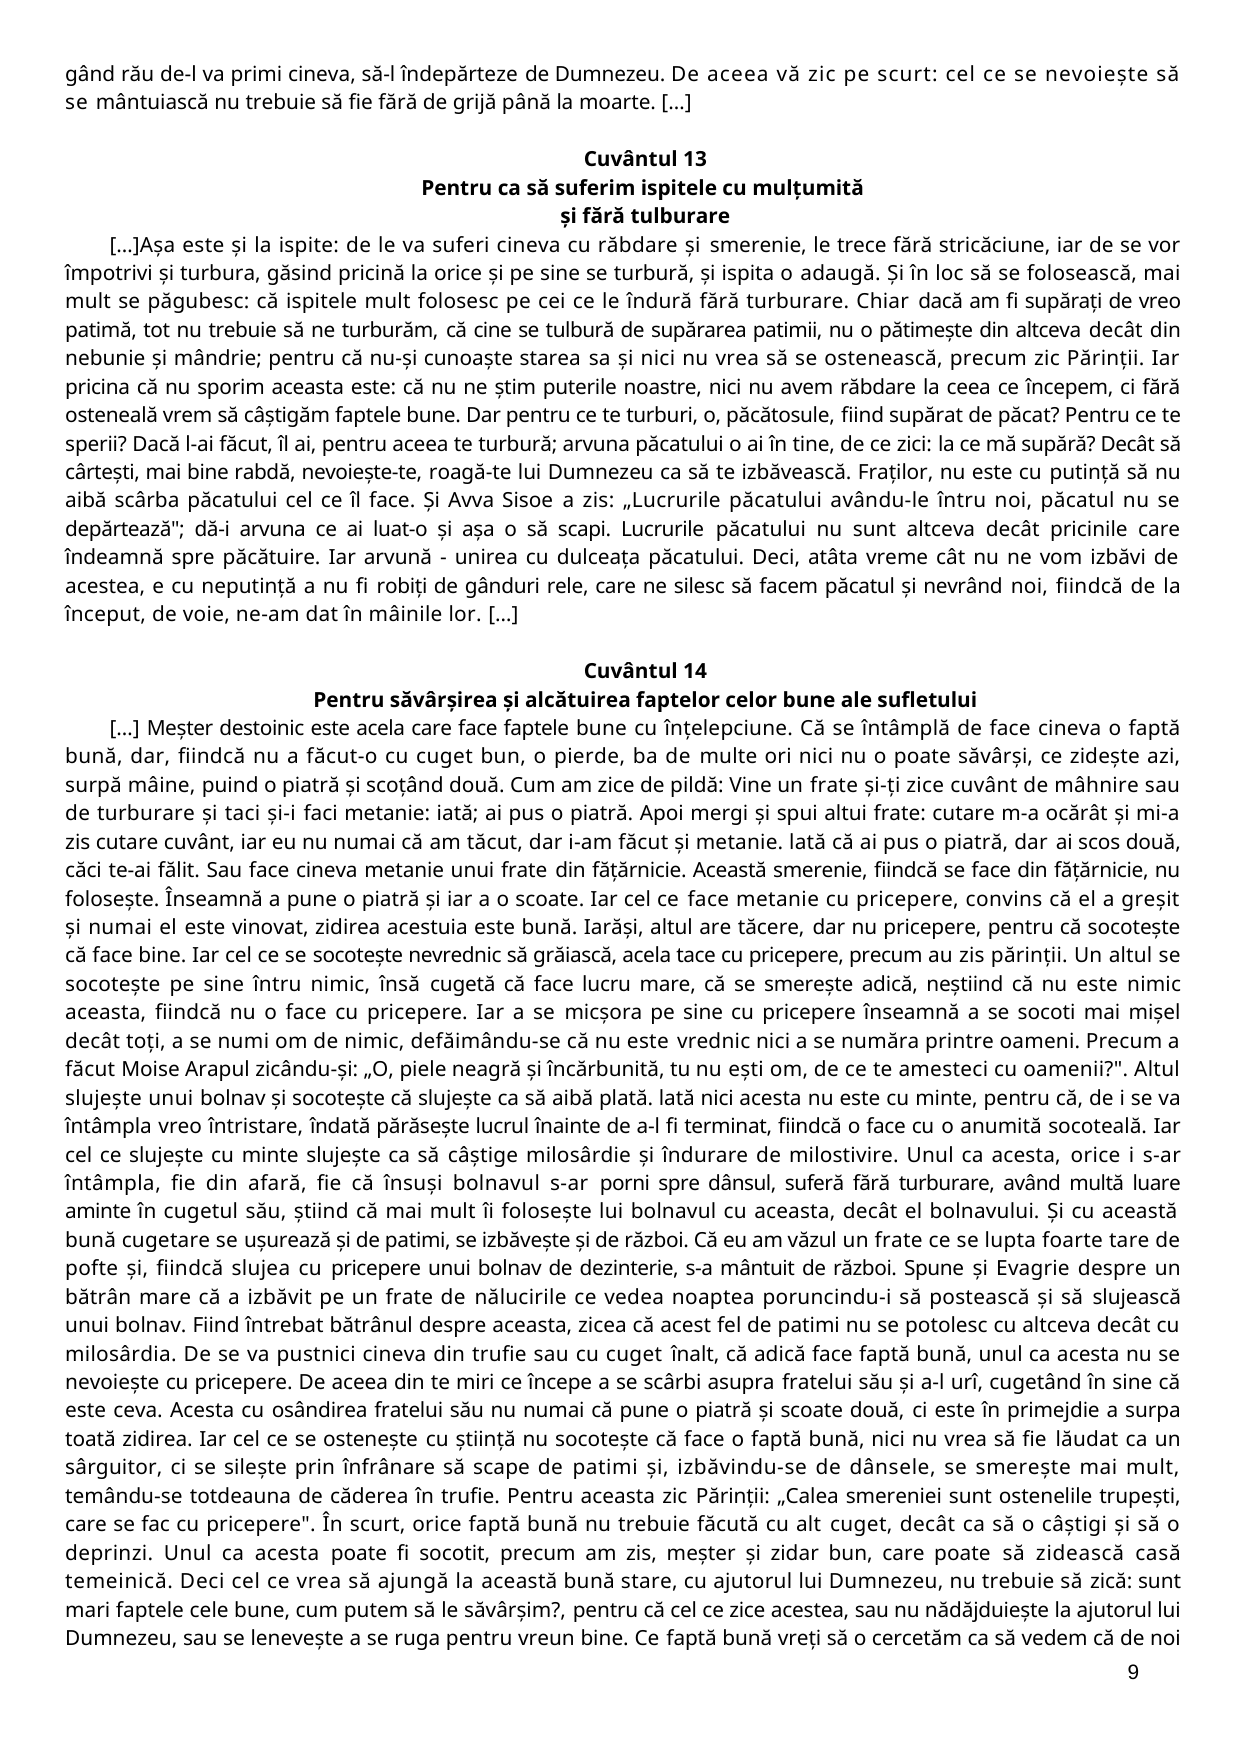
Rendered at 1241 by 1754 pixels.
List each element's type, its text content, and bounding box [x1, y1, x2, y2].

text Pentru ca să suferim ispitele cu mulţumită [65, 173, 1181, 201]
text Cuvântul 14 [65, 656, 1181, 685]
text Pentru săvârşirea şi alcătuirea faptelor celor bune ale sufletului [65, 685, 1181, 713]
text […] Meşter destoinic este acela care face faptele bune cu înţelepciune. Că se întâmplă de face cineva o faptă bună, dar, fiindcă nu a făcut-o cu cuget bun, o pierde, ba de multe ori nici nu o poate săvârşi, ce zideşte azi, surpă mâine, puind o piatră şi scoţând două. Cum am zice de pildă: Vine un frate şi-ţi zice cuvânt de mâhnire sau de turburare şi taci şi-i faci metanie: iată; ai pus o piatră. Apoi mergi şi spui altui frate: cutare m-a ocărât şi mi-a zis cutare cuvânt, iar eu nu numai că am tăcut, dar i-am făcut şi metanie. lată că ai pus o piatră, dar ai scos două, căci te-ai fălit. Sau face cineva metanie unui frate din făţărnicie. Această smerenie, fiindcă se face din făţărnicie, nu foloseşte. Înseamnă a pune o piatră şi iar a o scoate. Iar cel ce face metanie cu pricepere, convins că el a greşit şi numai el este vinovat, zidirea acestuia este bună. Iarăşi, altul are tăcere, dar nu pricepere, pentru că socoteşte că face bine. Iar cel ce se socoteşte nevrednic să grăiască, acela tace cu pricepere, precum au zis părinţii. Un altul se socoteşte pe sine întru nimic, însă cugetă că face lucru mare, că se smereşte adică, neştiind că nu este nimic aceasta, fiindcă nu o face cu pricepere. Iar a se micşora pe sine cu pricepere înseamnă a se socoti mai mişel decât toţi, a se numi om de nimic, defăimându-se că nu este vrednic nici a se număra printre oameni. Precum a făcut Moise Arapul zicându-şi: „O, piele neagră şi încărbunită, tu nu eşti om, de ce te amesteci cu oamenii?". Altul slujeşte unui bolnav şi socoteşte că slujeşte ca să aibă plată. lată nici acesta nu este cu minte, pentru că, de i se va întâmpla vreo întristare, îndată părăseşte lucrul înainte de a-l fi terminat, fiindcă o face cu o anumită socoteală. Iar cel ce slujeşte cu minte slujeşte ca să câştige milosârdie şi îndurare de milostivire. Unul ca acesta, orice i s-ar întâmpla, fie din afară, fie că însuşi bolnavul s-ar porni spre dânsul, suferă fără turburare, având multă luare aminte în cugetul său, ştiind că mai mult îi foloseşte lui bolnavul cu aceasta, decât el bolnavului. Şi cu această bună cugetare se uşurează şi de patimi, se izbăveşte şi de război. Că eu am văzul un frate ce se lupta foarte tare de pofte şi, fiindcă slujea cu pricepere unui bolnav de dezinterie, s-a mântuit de război. Spune şi Evagrie despre un bătrân mare că a izbăvit pe un frate de nălucirile ce vedea noaptea poruncindu-i să postească şi să slujească unui bolnav. Fiind întrebat bătrânul despre aceasta, zicea că acest fel de patimi nu se potolesc cu altceva decât cu milosârdia. De se va pustnici cineva din trufie sau cu cuget înalt, că adică face faptă bună, unul ca acesta nu se nevoieşte cu pricepere. De aceea din te miri ce începe a se scârbi asupra fratelui său şi a-l urî, cugetând în sine că este ceva. Acesta cu osândirea fratelui său nu numai că pune o piatră şi scoate două, ci este în primejdie a surpa toată zidirea. Iar cel ce se osteneşte cu ştiinţă nu socoteşte că face o faptă bună, nici nu vrea să fie lăudat ca un sârguitor, ci se sileşte prin înfrânare să scape de patimi şi, izbăvindu-se de dânsele, se smereşte mai mult, temându-se totdeauna de căderea în trufie. Pentru aceasta zic Părinţii: „Calea smereniei sunt ostenelile trupeşti, care se fac cu pricepere". În scurt, orice faptă bună nu trebuie făcută cu alt cuget, decât ca să o câştigi şi să o deprinzi. Unul ca acesta poate fi socotit, precum am zis, meşter şi zidar bun, care poate să zidească casă temeinică. Deci cel ce vrea să ajungă la această bună stare, cu ajutorul lui Dumnezeu, nu trebuie să zică: sunt mari faptele cele bune, cum putem să le săvârşim?, pentru că cel ce zice acestea, sau nu nădăjduieşte la ajutorul lui Dumnezeu, sau se leneveşte a se ruga pentru vreun bine. Ce faptă bună vreţi să o cercetăm ca să vedem că de noi [65, 713, 1181, 1652]
text Cuvântul 13 [65, 144, 1181, 173]
text gând rău de-l va primi cineva, să-l îndepărteze de Dumnezeu. De aceea vă zic pe scurt: cel ce se nevoieşte să se mântuiască nu trebuie să fie fără de grijă până la moarte. […] [65, 59, 1181, 116]
text şi fără tulburare [65, 201, 1181, 230]
text […]Aşa este şi la ispite: de le va suferi cineva cu răbdare şi smerenie, le trece fără stricăciune, iar de se vor împotrivi şi turbura, găsind pricină la orice şi pe sine se turbură, şi ispita o adaugă. Şi în loc să se folosească, mai mult se păgubesc: că ispitele mult folosesc pe cei ce le îndură fără turburare. Chiar dacă am fi supăraţi de vreo patimă, tot nu trebuie să ne turburăm, că cine se tulbură de supărarea patimii, nu o pătimeşte din altceva decât din nebunie şi mândrie; pentru că nu-şi cunoaşte starea sa şi nici nu vrea să se ostenească, precum zic Părinţii. Iar pricina că nu sporim aceasta este: că nu ne ştim puterile noastre, nici nu avem răbdare la ceea ce începem, ci fără osteneală vrem să câştigăm faptele bune. Dar pentru ce te turburi, o, păcătosule, fiind supărat de păcat? Pentru ce te sperii? Dacă l-ai făcut, îl ai, pentru aceea te turbură; arvuna păcatului o ai în tine, de ce zici: la ce mă supără? Decât să cârteşti, mai bine rabdă, nevoieşte-te, roagă-te lui Dumnezeu ca să te izbăvească. Fraţilor, nu este cu putinţă să nu aibă scârba păcatului cel ce îl face. Şi Avva Sisoe a zis: „Lucrurile păcatului avându-le întru noi, păcatul nu se depărtează"; dă-i arvuna ce ai luat-o şi aşa o să scapi. Lucrurile păcatului nu sunt altceva decât pricinile care îndeamnă spre păcătuire. Iar arvună - unirea cu dulceaţa păcatului. Deci, atâta vreme cât nu ne vom izbăvi de acestea, e cu neputinţă a nu fi robiţi de gânduri rele, care ne silesc să facem păcatul şi nevrând noi, fiindcă de la început, de voie, ne-am dat în mâinile lor. […] [65, 230, 1181, 628]
